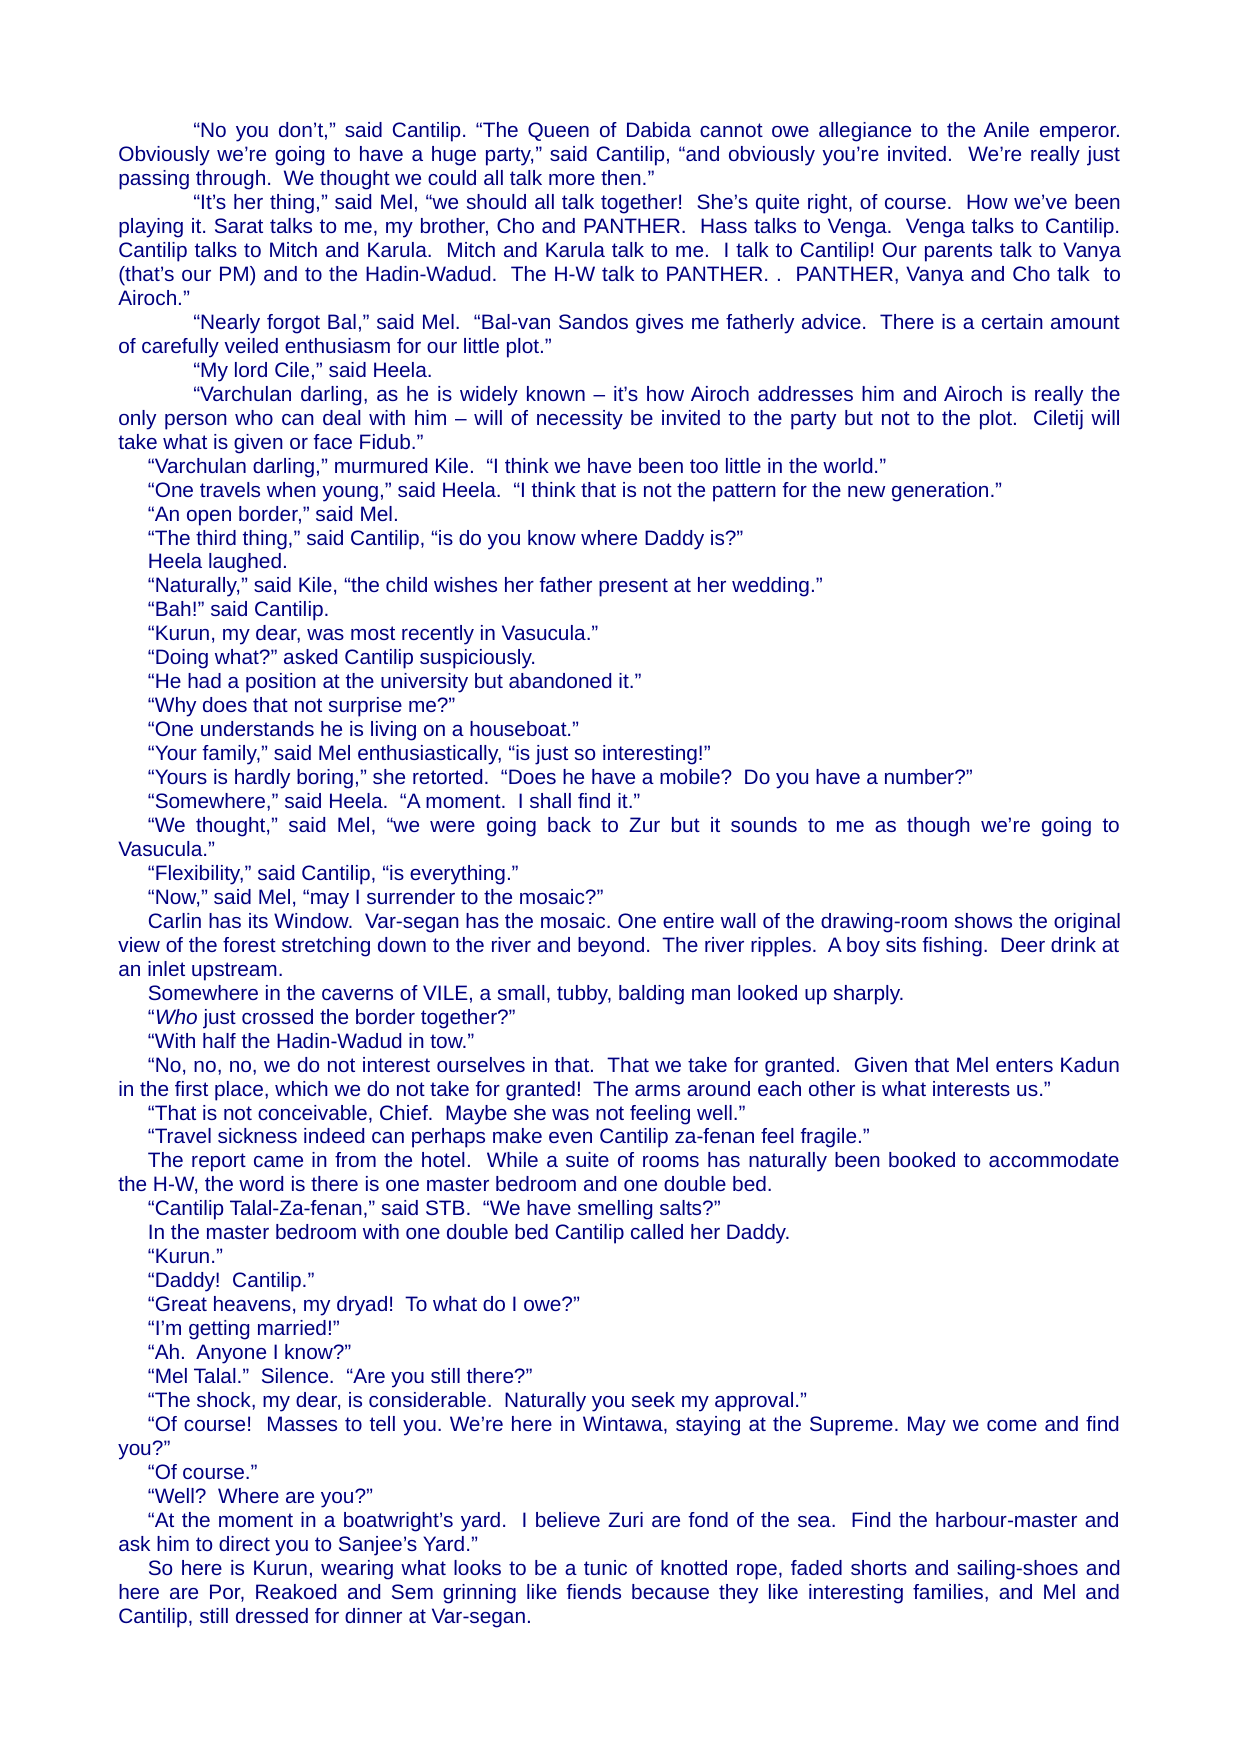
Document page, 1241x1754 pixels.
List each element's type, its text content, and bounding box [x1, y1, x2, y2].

text “Well? Where are you?” [118, 1484, 1122, 1508]
text “The third thing,” said Cantilip, “is do you know where Daddy is?” [118, 525, 1122, 549]
text Heela laughed. [118, 549, 1122, 573]
text “Who just crossed the border together?” [118, 1004, 1122, 1028]
text “Somewhere,” said Heela. “A moment. I shall find it.” [118, 789, 1122, 813]
text Carlin has its Window. Var-segan has the mosaic. One entire wall of the drawing-room shows the original view of the forest stretching down to the river and beyond. The river ripples. A boy sits fishing. Deer drink at an inlet upstream. [118, 909, 1122, 981]
text “Varchulan darling, as he is widely known – it’s how Airoch addresses him and Airoch is really the only person who can deal with him – will of necessity be invited to the party but not to the plot. Ciletij will take what is given or face Fidub.” [118, 382, 1122, 453]
text “One understands he is living on a houseboat.” [118, 717, 1122, 741]
text “That is not conceivable, Chief. Maybe she was not feeling well.” [118, 1100, 1122, 1124]
text “Bah!” said Cantilip. [118, 597, 1122, 621]
text “An open border,” said Mel. [118, 501, 1122, 525]
text “My lord Cile,” said Heela. [118, 358, 1122, 382]
text “Varchulan darling,” murmured Kile. “I think we have been too little in the world.” [118, 453, 1122, 477]
text “Daddy! Cantilip.” [118, 1268, 1122, 1292]
text “Of course! Masses to tell you. We’re here in Wintawa, staying at the Supreme. May we come and find you?” [118, 1412, 1122, 1460]
text “Yours is hardly boring,” she retorted. “Does he have a mobile? Do you have a number?” [118, 765, 1122, 789]
text “Ah. Anyone I know?” [118, 1340, 1122, 1364]
text Somewhere in the caverns of VILE, a small, tubby, balding man looked up sharply. [118, 981, 1122, 1004]
text “I’m getting married!” [118, 1316, 1122, 1340]
text “Naturally,” said Kile, “the child wishes her father present at her wedding.” [118, 573, 1122, 597]
text “Why does that not surprise me?” [118, 693, 1122, 717]
text “At the moment in a boatwright’s yard. I believe Zuri are fond of the sea. Find the harbour-master and ask him to direct you to Sanjee’s Yard.” [118, 1508, 1122, 1556]
text In the master bedroom with one double bed Cantilip called her Daddy. [118, 1220, 1122, 1244]
text “It’s her thing,” said Mel, “we should all talk together! She’s quite right, of course. How we’ve been playing it. Sarat talks to me, my brother, Cho and PANTHER. Hass talks to Venga. Venga talks to Cantilip. Cantilip talks to Mitch and Karula. Mitch and Karula talk to me. I talk to Cantilip! Our parents talk to Vanya (that’s our PM) and to the Hadin-Wadud. The H-W talk to PANTHER. . PANTHER, Vanya and Cho talk to Airoch.” [118, 190, 1122, 310]
text “Great heavens, my dryad! To what do I owe?” [118, 1292, 1122, 1316]
text “Doing what?” asked Cantilip suspiciously. [118, 645, 1122, 669]
text “No you don’t,” said Cantilip. “The Queen of Dabida cannot owe allegiance to the Anile emperor. Obviously we’re going to have a huge party,” said Cantilip, “and obviously you’re invited. We’re really just passing through. We thought we could all talk more then.” [118, 118, 1122, 190]
text “Mel Talal.” Silence. “Are you still there?” [118, 1364, 1122, 1388]
text “Nearly forgot Bal,” said Mel. “Bal-van Sandos gives me fatherly advice. There is a certain amount of carefully veiled enthusiasm for our little plot.” [118, 310, 1122, 358]
text “Of course.” [118, 1460, 1122, 1484]
text “The shock, my dear, is considerable. Naturally you seek my approval.” [118, 1388, 1122, 1412]
text “No, no, no, we do not interest ourselves in that. That we take for granted. Given that Mel enters Kadun in the first place, which we do not take for granted! The arms around each other is what interests us.” [118, 1052, 1122, 1100]
text “Kurun.” [118, 1244, 1122, 1268]
text “We thought,” said Mel, “we were going back to Zur but it sounds to me as though we’re going to Vasucula.” [118, 813, 1122, 861]
text “With half the Hadin-Wadud in tow.” [118, 1028, 1122, 1052]
text “Your family,” said Mel enthusiastically, “is just so interesting!” [118, 741, 1122, 765]
text “Now,” said Mel, “may I surrender to the mosaic?” [118, 885, 1122, 909]
text “Travel sickness indeed can perhaps make even Cantilip za-fenan feel fragile.” [118, 1124, 1122, 1148]
text “Kurun, my dear, was most recently in Vasucula.” [118, 621, 1122, 645]
text “Flexibility,” said Cantilip, “is everything.” [118, 861, 1122, 885]
text So here is Kurun, wearing what looks to be a tunic of knotted rope, faded shorts and sailing-shoes and here are Por, Reakoed and Sem grinning like fiends because they like interesting families, and Mel and Cantilip, still dressed for dinner at Var-segan. [118, 1556, 1122, 1627]
text “One travels when young,” said Heela. “I think that is not the pattern for the new generation.” [118, 477, 1122, 501]
text “Cantilip Talal-Za-fenan,” said STB. “We have smelling salts?” [118, 1196, 1122, 1220]
text “He had a position at the university but abandoned it.” [118, 669, 1122, 693]
text The report came in from the hotel. While a suite of rooms has naturally been booked to accommodate the H-W, the word is there is one master bedroom and one double bed. [118, 1148, 1122, 1196]
